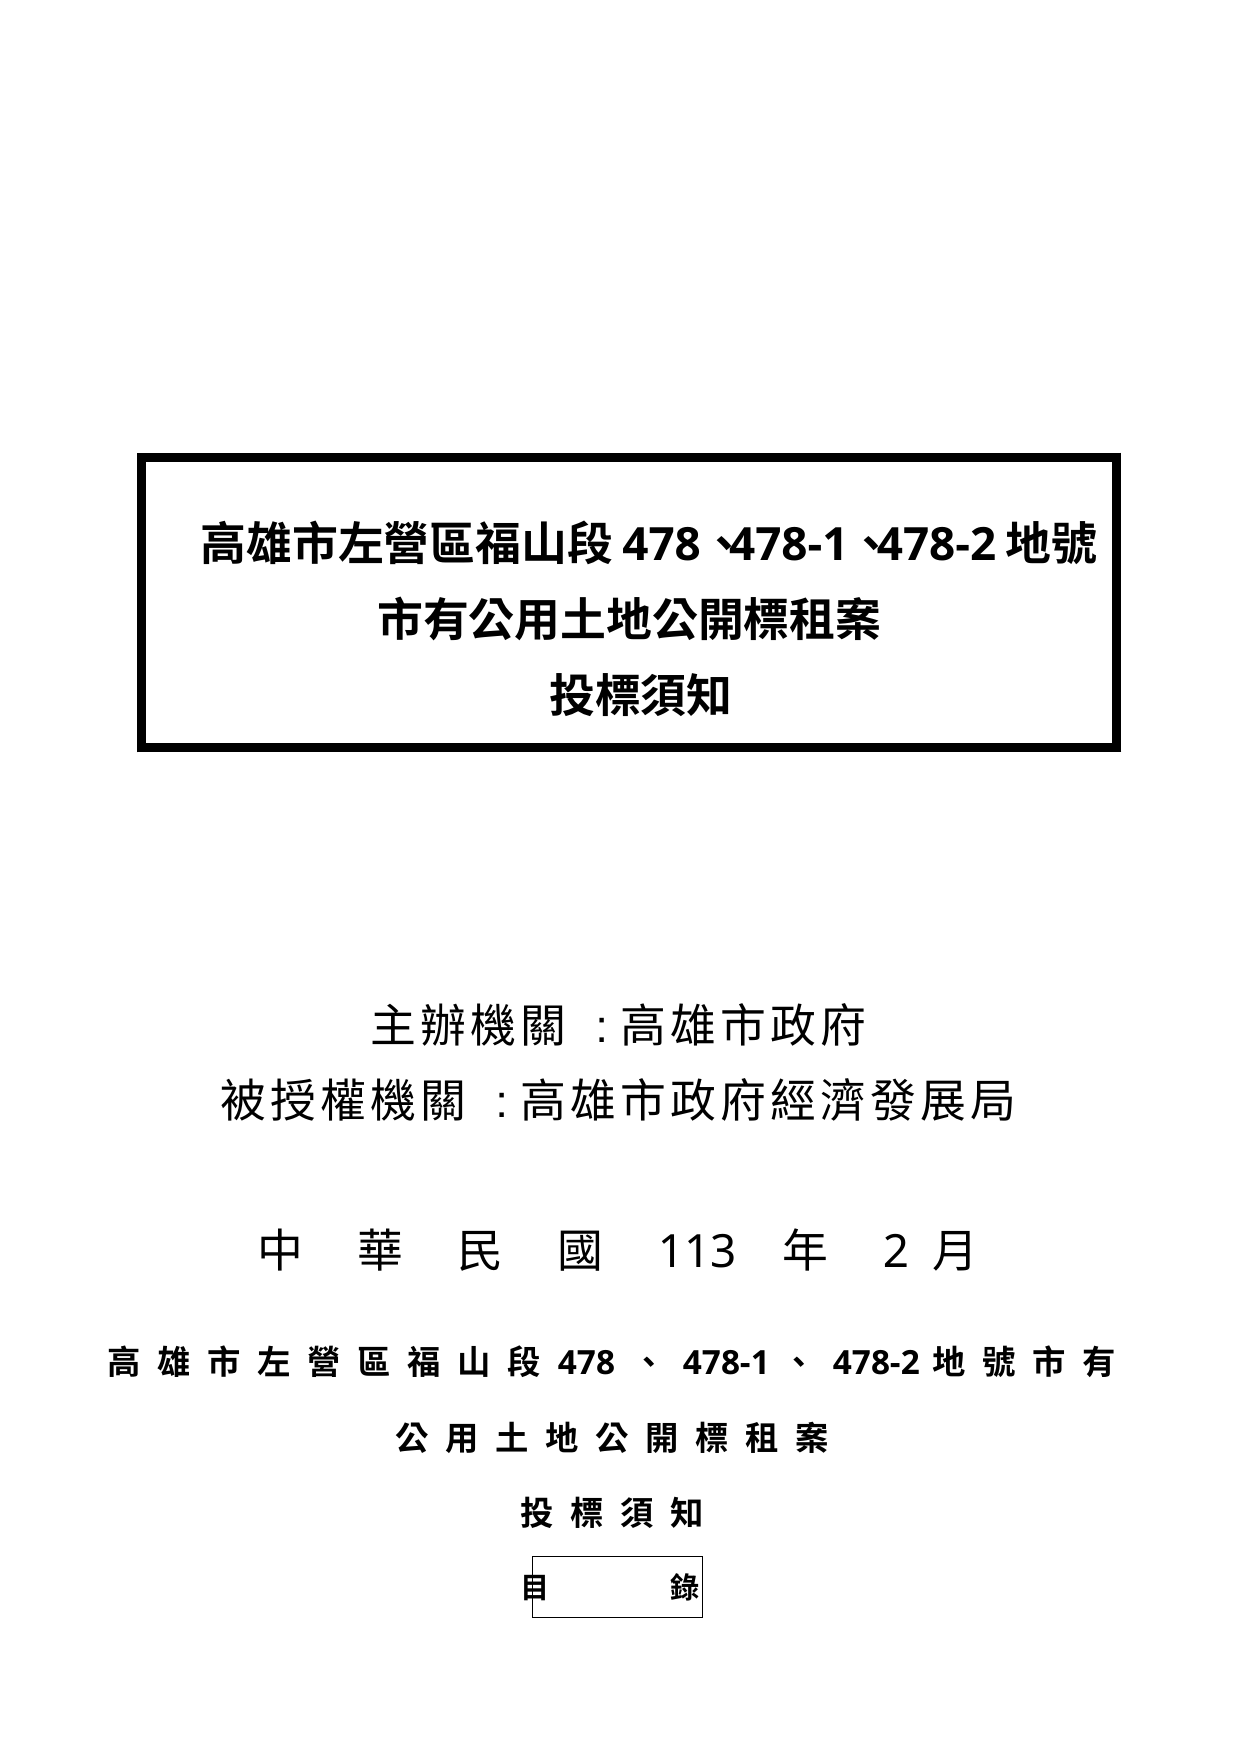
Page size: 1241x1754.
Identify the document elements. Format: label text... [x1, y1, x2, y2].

text 中 華 民 國 113 年 2 月 [95, 1210, 1145, 1285]
text 投標須知 [95, 1473, 1145, 1548]
text 高雄市左營區福山段478、478-1、478-2地號市有公用土地公開標租案 [161, 507, 1097, 650]
text 被授權機關 :高雄市政府經濟發展局 [95, 1060, 1145, 1135]
text 高雄市左營區福山段478、478-1、478-2地號市有公用土地公開標租案 [95, 1323, 1145, 1473]
subtitle 目 錄 [95, 1548, 1145, 1623]
text 主辦機關 :高雄市政府 [95, 985, 1145, 1060]
text 投標須知 [161, 660, 1097, 726]
